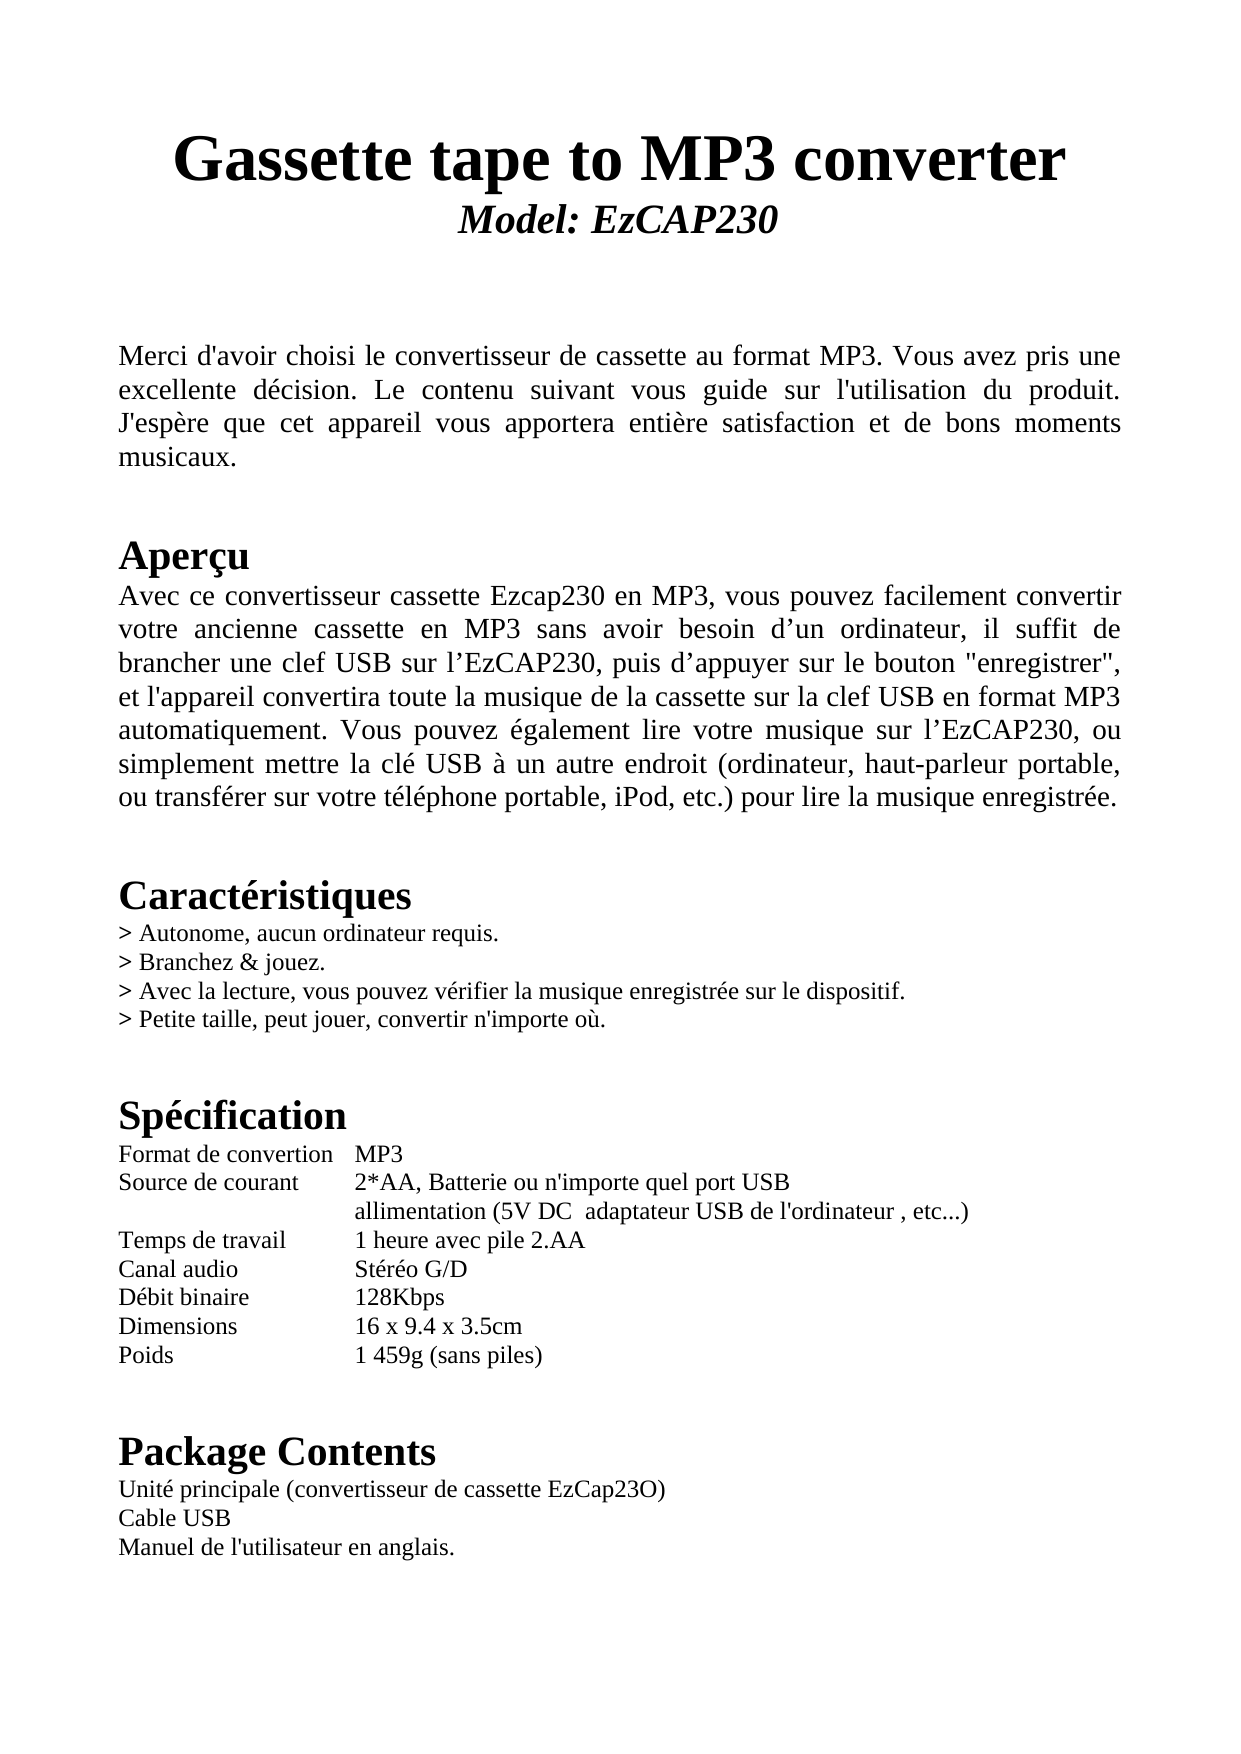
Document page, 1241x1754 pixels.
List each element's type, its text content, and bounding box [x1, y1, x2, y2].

text Spécification [118, 1091, 1122, 1139]
text Poids 1 459g (sans piles) [118, 1340, 1122, 1369]
text Format de convertion MP3 [118, 1139, 1122, 1167]
text Débit binaire 128Kbps [118, 1282, 1122, 1311]
text > Autonome, aucun ordinateur requis. [118, 918, 1122, 947]
text > Branchez & jouez. [118, 947, 1122, 976]
text Manuel de l'utilisateur en anglais. [118, 1532, 1122, 1560]
text Aperçu [118, 530, 1122, 578]
text Canal audio Stéréo G/D [118, 1254, 1122, 1282]
text Merci d'avoir choisi le convertisseur de cassette au format MP3. Vous avez pris une excellente décision. Le contenu suivant vous guide sur l'utilisation du produit. J'espère que cet appareil vous apportera entière satisfaction et de bons moments musicaux. [118, 338, 1122, 473]
text Source de courant 2*AA, Batterie ou n'importe quel port USB [118, 1167, 1122, 1196]
text Model: EzCAP230 [118, 195, 1122, 243]
text Gassette tape to MP3 converter [118, 118, 1122, 195]
text Temps de travail 1 heure avec pile 2.AA [118, 1225, 1122, 1254]
text Caractéristiques [118, 870, 1122, 918]
text Unité principale (convertisseur de cassette EzCap23O) [118, 1474, 1122, 1503]
text Cable USB [118, 1503, 1122, 1532]
text > Petite taille, peut jouer, convertir n'importe où. [118, 1004, 1122, 1033]
text Dimensions 16 x 9.4 x 3.5cm [118, 1311, 1122, 1340]
text > Avec la lecture, vous pouvez vérifier la musique enregistrée sur le dispositif. [118, 976, 1122, 1004]
text allimentation (5V DC adaptateur USB de l'ordinateur , etc...) [118, 1196, 1122, 1225]
text Avec ce convertisseur cassette Ezcap230 en MP3, vous pouvez facilement convertir votre ancienne cassette en MP3 sans avoir besoin d’un ordinateur, il suffit de brancher une clef USB sur l’EzCAP230, puis d’appuyer sur le bouton "enregistrer", et l'appareil convertira toute la musique de la cassette sur la clef USB en format MP3 automatiquement. Vous pouvez également lire votre musique sur l’EzCAP230, ou simplement mettre la clé USB à un autre endroit (ordinateur, haut-parleur portable, ou transférer sur votre téléphone portable, iPod, etc.) pour lire la musique enregistrée. [118, 578, 1122, 813]
text Package Contents [118, 1426, 1122, 1474]
